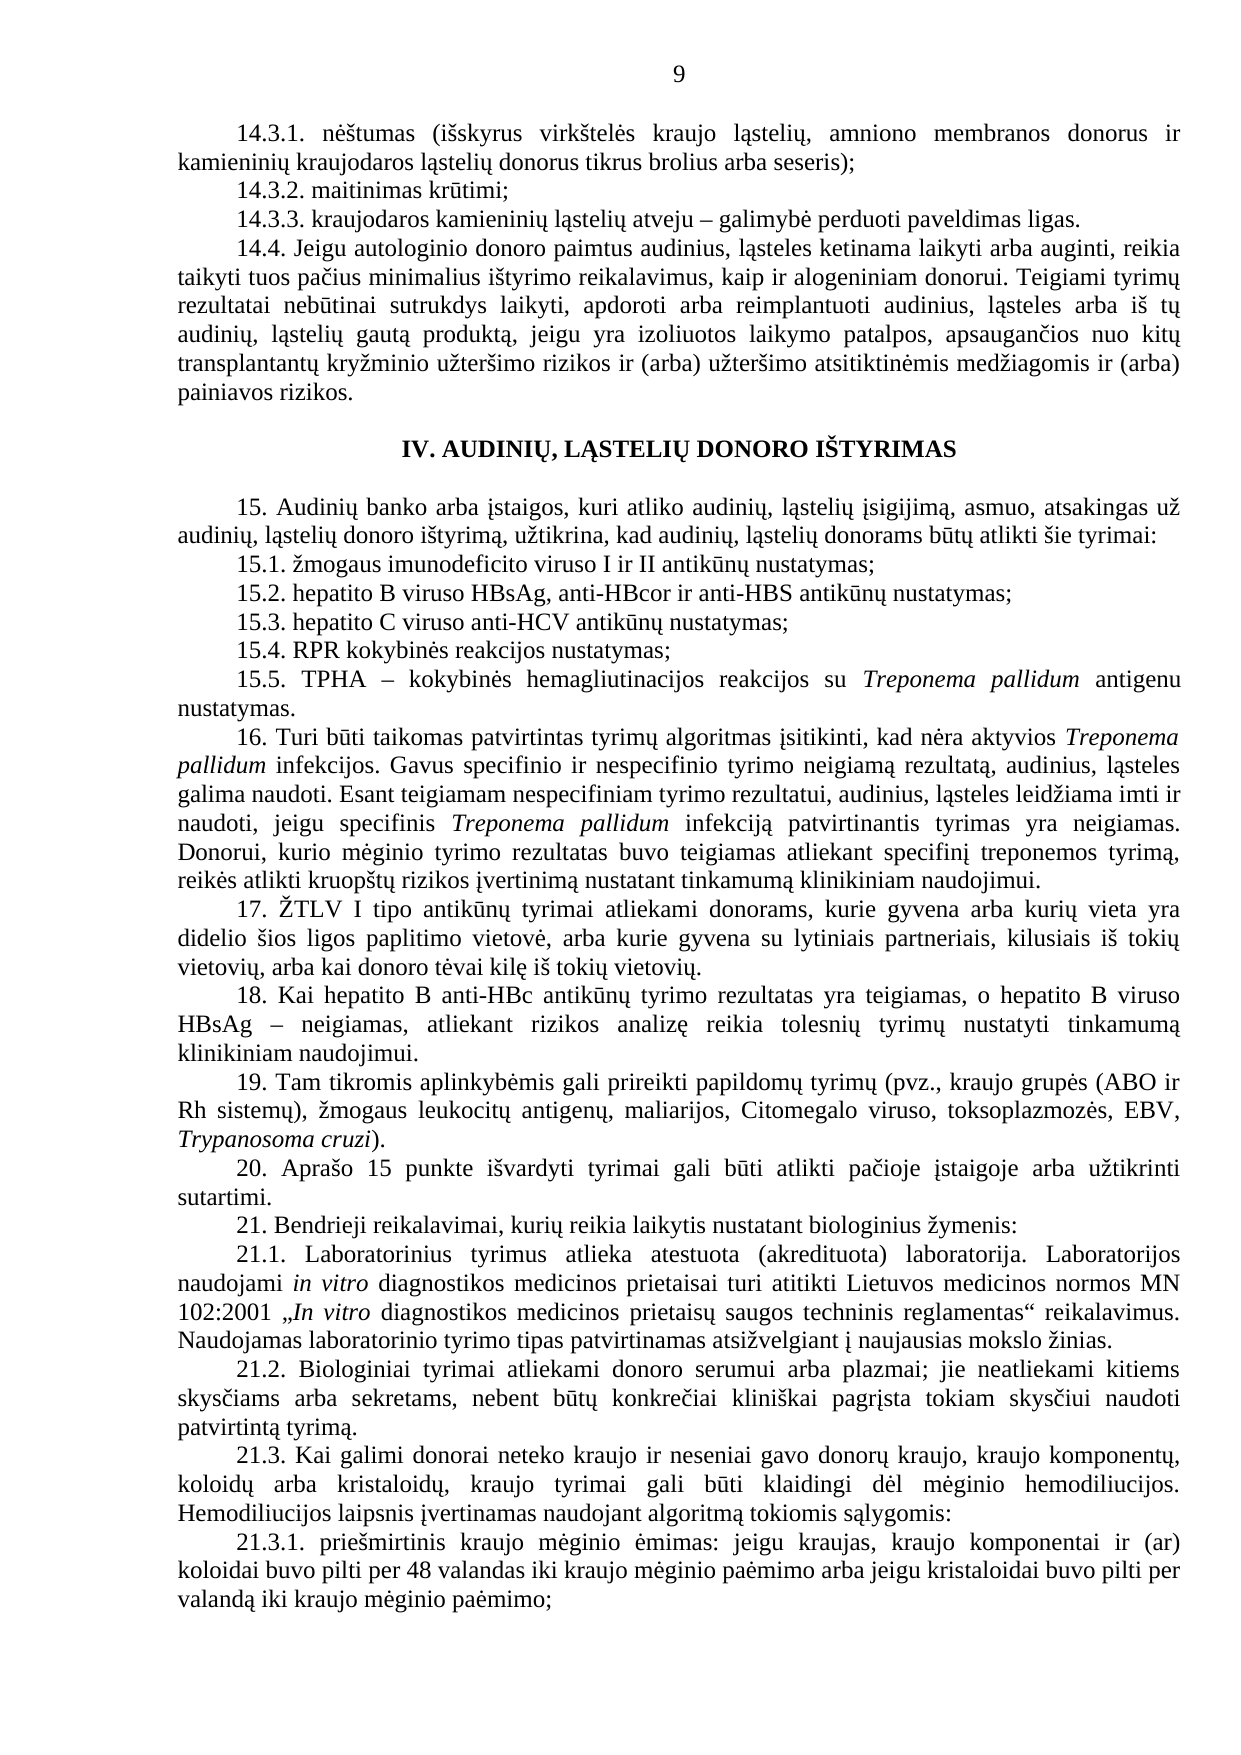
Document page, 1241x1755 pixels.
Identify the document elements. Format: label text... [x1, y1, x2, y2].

text 14.4. Jeigu autologinio donoro paimtus audinius, ląsteles ketinama laikyti arba auginti, reikia taikyti tuos pačius minimalius ištyrimo reikalavimus, kaip ir alogeniniam donorui. Teigiami tyrimų rezultatai nebūtinai sutrukdys laikyti, apdoroti arba reimplantuoti audinius, ląsteles arba iš tų audinių, ląstelių gautą produktą, jeigu yra izoliuotos laikymo patalpos, apsaugančios nuo kitų transplantantų kryžminio užteršimo rizikos ir (arba) užteršimo atsitiktinėmis medžiagomis ir (arba) painiavos rizikos. [177, 233, 1181, 406]
text 15.1. žmogaus imunodeficito viruso I ir II antikūnų nustatymas; [177, 549, 1181, 578]
text 21.2. Biologiniai tyrimai atliekami donoro serumui arba plazmai; jie neatliekami kitiems skysčiams arba sekretams, nebent būtų konkrečiai kliniškai pagrįsta tokiam skysčiui naudoti patvirtintą tyrimą. [177, 1354, 1181, 1441]
text 14.3.2. maitinimas krūtimi; [177, 176, 1181, 204]
text 15. Audinių banko arba įstaigos, kuri atliko audinių, ląstelių įsigijimą, asmuo, atsakingas už audinių, ląstelių donoro ištyrimą, užtikrina, kad audinių, ląstelių donorams būtų atlikti šie tyrimai: [177, 492, 1181, 549]
text 16. Turi būti taikomas patvirtintas tyrimų algoritmas įsitikinti, kad nėra aktyvios Treponema pallidum infekcijos. Gavus specifinio ir nespecifinio tyrimo neigiamą rezultatą, audinius, ląsteles galima naudoti. Esant teigiamam nespecifiniam tyrimo rezultatui, audinius, ląsteles leidžiama imti ir naudoti, jeigu specifinis Treponema pallidum infekciją patvirtinantis tyrimas yra neigiamas. Donorui, kurio mėginio tyrimo rezultatas buvo teigiamas atliekant specifinį treponemos tyrimą, reikės atlikti kruopštų rizikos įvertinimą nustatant tinkamumą klinikiniam naudojimui. [177, 722, 1181, 894]
text 21.3. Kai galimi donorai neteko kraujo ir neseniai gavo donorų kraujo, kraujo komponentų, koloidų arba kristaloidų, kraujo tyrimai gali būti klaidingi dėl mėginio hemodiliucijos. Hemodiliucijos laipsnis įvertinamas naudojant algoritmą tokiomis sąlygomis: [177, 1441, 1181, 1527]
text 17. ŽTLV I tipo antikūnų tyrimai atliekami donorams, kurie gyvena arba kurių vieta yra didelio šios ligos paplitimo vietovė, arba kurie gyvena su lytiniais partneriais, kilusiais iš tokių vietovių, arba kai donoro tėvai kilę iš tokių vietovių. [177, 894, 1181, 981]
text 15.5. TPHA – kokybinės hemagliutinacijos reakcijos su Treponema pallidum antigenu nustatymas. [177, 664, 1181, 722]
text 14.3.3. kraujodaros kamieninių ląstelių atveju – galimybė perduoti paveldimas ligas. [177, 204, 1181, 233]
text 21. Bendrieji reikalavimai, kurių reikia laikytis nustatant biologinius žymenis: [177, 1211, 1181, 1239]
text 14.3.1. nėštumas (išskyrus virkštelės kraujo ląstelių, amniono membranos donorus ir kamieninių kraujodaros ląstelių donorus tikrus brolius arba seseris); [177, 118, 1181, 176]
text 15.3. hepatito C viruso anti-HCV antikūnų nustatymas; [177, 607, 1181, 636]
text 15.2. hepatito B viruso HBsAg, anti-HBcor ir anti-HBS antikūnų nustatymas; [177, 578, 1181, 607]
text 15.4. RPR kokybinės reakcijos nustatymas; [177, 636, 1181, 664]
text IV. AUDINIŲ, LĄSTELIŲ DONORO IŠTYRIMAS [177, 434, 1181, 463]
text 21.1. Laboratorinius tyrimus atlieka atestuota (akredituota) laboratorija. Laboratorijos naudojami in vitro diagnostikos medicinos prietaisai turi atitikti Lietuvos medicinos normos MN 102:2001 „In vitro diagnostikos medicinos prietaisų saugos techninis reglamentas“ reikalavimus. Naudojamas laboratorinio tyrimo tipas patvirtinamas atsižvelgiant į naujausias mokslo žinias. [177, 1239, 1181, 1354]
text 21.3.1. priešmirtinis kraujo mėginio ėmimas: jeigu kraujas, kraujo komponentai ir (ar) koloidai buvo pilti per 48 valandas iki kraujo mėginio paėmimo arba jeigu kristaloidai buvo pilti per valandą iki kraujo mėginio paėmimo; [177, 1527, 1181, 1613]
text 20. Aprašo 15 punkte išvardyti tyrimai gali būti atlikti pačioje įstaigoje arba užtikrinti sutartimi. [177, 1153, 1181, 1211]
text 19. Tam tikromis aplinkybėmis gali prireikti papildomų tyrimų (pvz., kraujo grupės (ABO ir Rh sistemų), žmogaus leukocitų antigenų, maliarijos, Citomegalo viruso, toksoplazmozės, EBV, Trypanosoma cruzi). [177, 1067, 1181, 1153]
text 18. Kai hepatito B anti-HBc antikūnų tyrimo rezultatas yra teigiamas, o hepatito B viruso HBsAg – neigiamas, atliekant rizikos analizę reikia tolesnių tyrimų nustatyti tinkamumą klinikiniam naudojimui. [177, 981, 1181, 1067]
